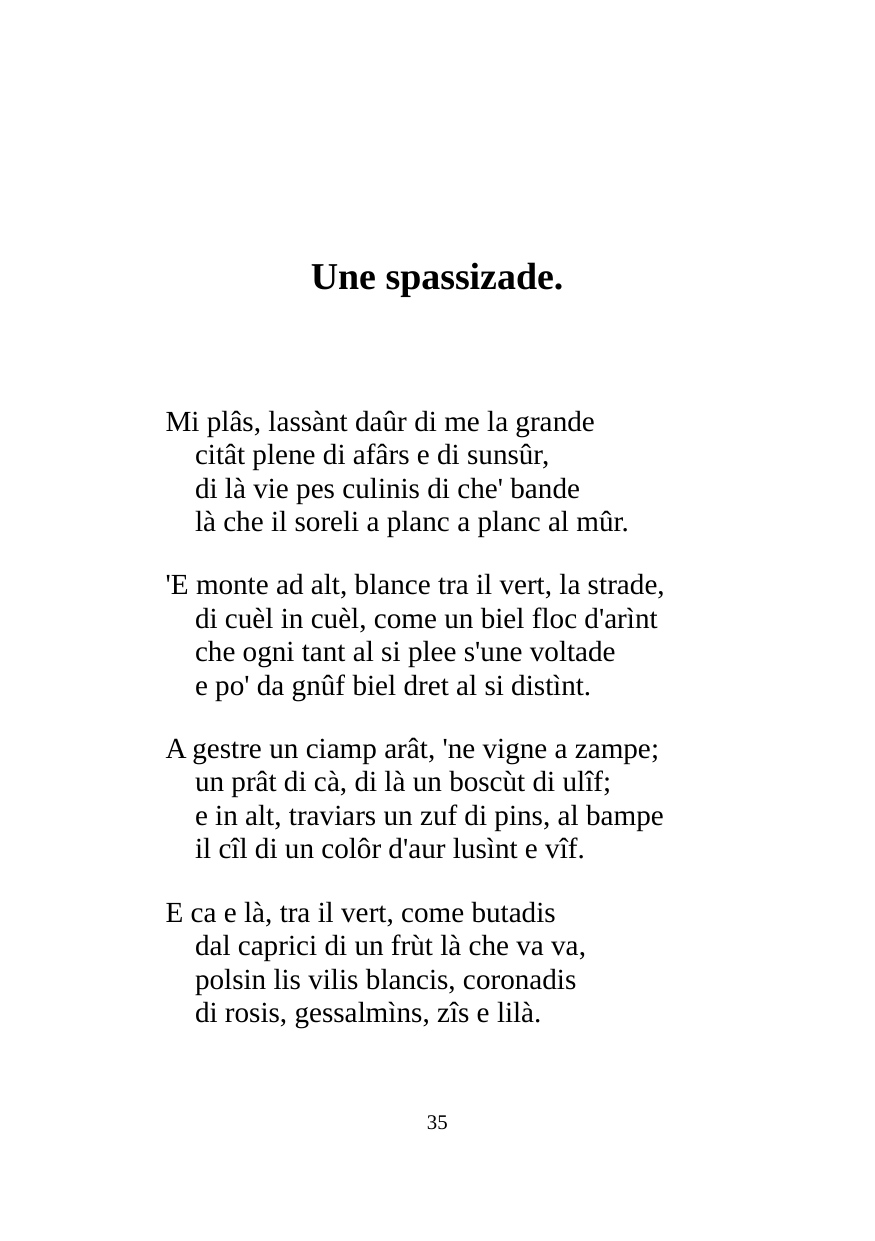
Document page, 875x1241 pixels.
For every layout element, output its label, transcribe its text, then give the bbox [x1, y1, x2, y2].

text A gestre un ciamp arât, 'ne vigne a zampe; un prât di cà, di là un boscùt di ulîf; e in alt, traviars un zuf di pins, al bampe il cîl di un colôr d'aur lusìnt e vîf. [165, 731, 768, 865]
text E ca e là, tra il vert, come butadis dal caprici di un frùt là che va va, polsin lis vilis blancis, coronadis di rosis, gessalmìns, zîs e lilà. [165, 895, 768, 1029]
text 'E monte ad alt, blance tra il vert, la strade, di cuèl in cuèl, come un biel floc d'arìnt che ogni tant al si plee s'une voltade e po' da gnûf biel dret al si distìnt. [165, 567, 768, 702]
subtitle Une spassizade. [106, 254, 768, 297]
text Mi plâs, lassànt daûr di me la grande citât plene di afârs e di sunsûr, di là vie pes culinis di che' bande là che il soreli a planc a planc al mûr. [165, 404, 768, 538]
